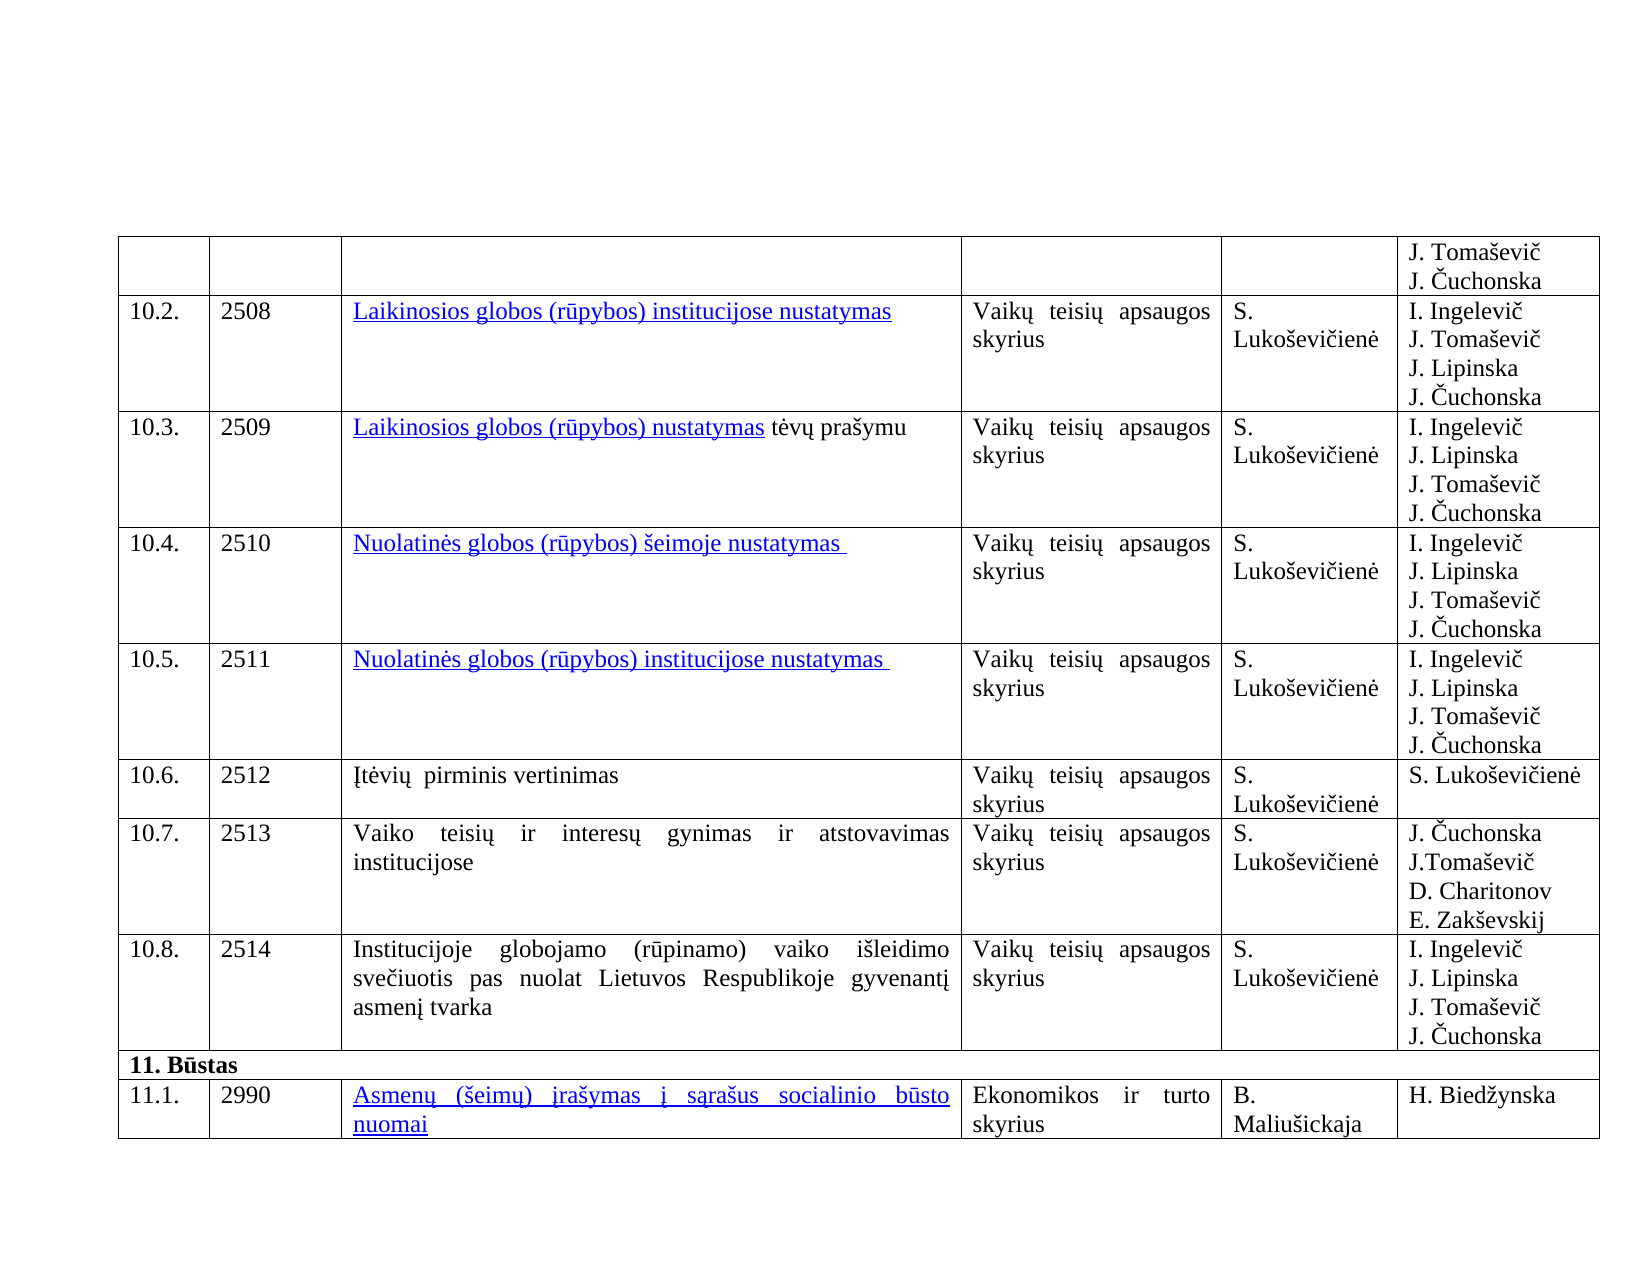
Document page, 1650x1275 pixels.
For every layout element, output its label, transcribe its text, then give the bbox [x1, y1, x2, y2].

table_cell [342, 237, 961, 295]
table_cell 10.3. [119, 412, 209, 527]
table_cell Institucijoje globojamo (rūpinamo) vaiko išleidimo svečiuotis pas nuolat Lietuvos Respublikoje gyvenantį asmenį tvarka [342, 935, 961, 1049]
table_cell I. Ingelevič J. Lipinska J. Tomaševič J. Čuchonska [1398, 412, 1599, 527]
table_cell [962, 237, 1221, 295]
table_cell Įtėvių pirminis vertinimas [342, 760, 961, 817]
table_cell Laikinosios globos (rūpybos) institucijose nustatymas [342, 296, 961, 411]
table_cell 11.1. [119, 1080, 209, 1138]
table_cell S. Lukoševičienė [1222, 760, 1397, 817]
table_cell [119, 237, 209, 295]
table_cell Vaikų teisių apsaugos skyrius [962, 760, 1221, 817]
table_cell Vaikų teisių apsaugos skyrius [962, 412, 1221, 527]
table_cell S. Lukoševičienė [1222, 935, 1397, 1049]
table_cell 2508 [210, 296, 341, 411]
table_cell 2511 [210, 644, 341, 759]
table_cell 2514 [210, 935, 341, 1049]
table_cell Vaikų teisių apsaugos skyrius [962, 528, 1221, 643]
table_cell I. Ingelevič J. Lipinska J. Tomaševič J. Čuchonska [1398, 935, 1599, 1049]
table_cell H. Biedžynska [1398, 1080, 1599, 1138]
table_cell S. Lukoševičienė [1222, 819, 1397, 933]
table_cell Vaikų teisių apsaugos skyrius [962, 819, 1221, 933]
table_cell Vaikų teisių apsaugos skyrius [962, 935, 1221, 1049]
table_cell I. Ingelevič J. Lipinska J. Tomaševič J. Čuchonska [1398, 528, 1599, 643]
table_cell Vaikų teisių apsaugos skyrius [962, 296, 1221, 411]
table_cell Nuolatinės globos (rūpybos) institucijose nustatymas [342, 644, 961, 759]
table_cell 2510 [210, 528, 341, 643]
table_cell S. Lukoševičienė [1222, 412, 1397, 527]
table_cell 11. Būstas [119, 1051, 1599, 1079]
table_cell S. Lukoševičienė [1398, 760, 1599, 817]
table_cell Vaiko teisių ir interesų gynimas ir atstovavimas institucijose [342, 819, 961, 933]
table_cell Vaikų teisių apsaugos skyrius [962, 644, 1221, 759]
table_cell S. Lukoševičienė [1222, 296, 1397, 411]
table_cell Ekonomikos ir turto skyrius [962, 1080, 1221, 1138]
table_cell Asmenų (šeimų) įrašymas į sąrašus socialinio būsto nuomai [342, 1080, 961, 1138]
table_cell I. Ingelevič J. Tomaševič J. Lipinska J. Čuchonska [1398, 296, 1599, 411]
table_cell J. Tomaševič J. Čuchonska [1398, 237, 1599, 295]
table_cell 10.4. [119, 528, 209, 643]
table_cell S. Lukoševičienė [1222, 644, 1397, 759]
table_cell 10.8. [119, 935, 209, 1049]
table_cell 2512 [210, 760, 341, 817]
table_cell 10.5. [119, 644, 209, 759]
table_cell Laikinosios globos (rūpybos) nustatymas tėvų prašymu [342, 412, 961, 527]
table_cell 10.7. [119, 819, 209, 933]
table_cell [210, 237, 341, 295]
table_cell 10.2. [119, 296, 209, 411]
table_cell [1222, 237, 1397, 295]
table_cell Nuolatinės globos (rūpybos) šeimoje nustatymas [342, 528, 961, 643]
table_cell 2513 [210, 819, 341, 933]
table_cell 2509 [210, 412, 341, 527]
table_cell S. Lukoševičienė [1222, 528, 1397, 643]
table_cell I. Ingelevič J. Lipinska J. Tomaševič J. Čuchonska [1398, 644, 1599, 759]
table_cell 2990 [210, 1080, 341, 1138]
table_cell J. Čuchonska J.Tomaševič D. Charitonov E. Zakševskij [1398, 819, 1599, 933]
table_cell B. Maliušickaja [1222, 1080, 1397, 1138]
table_cell 10.6. [119, 760, 209, 817]
